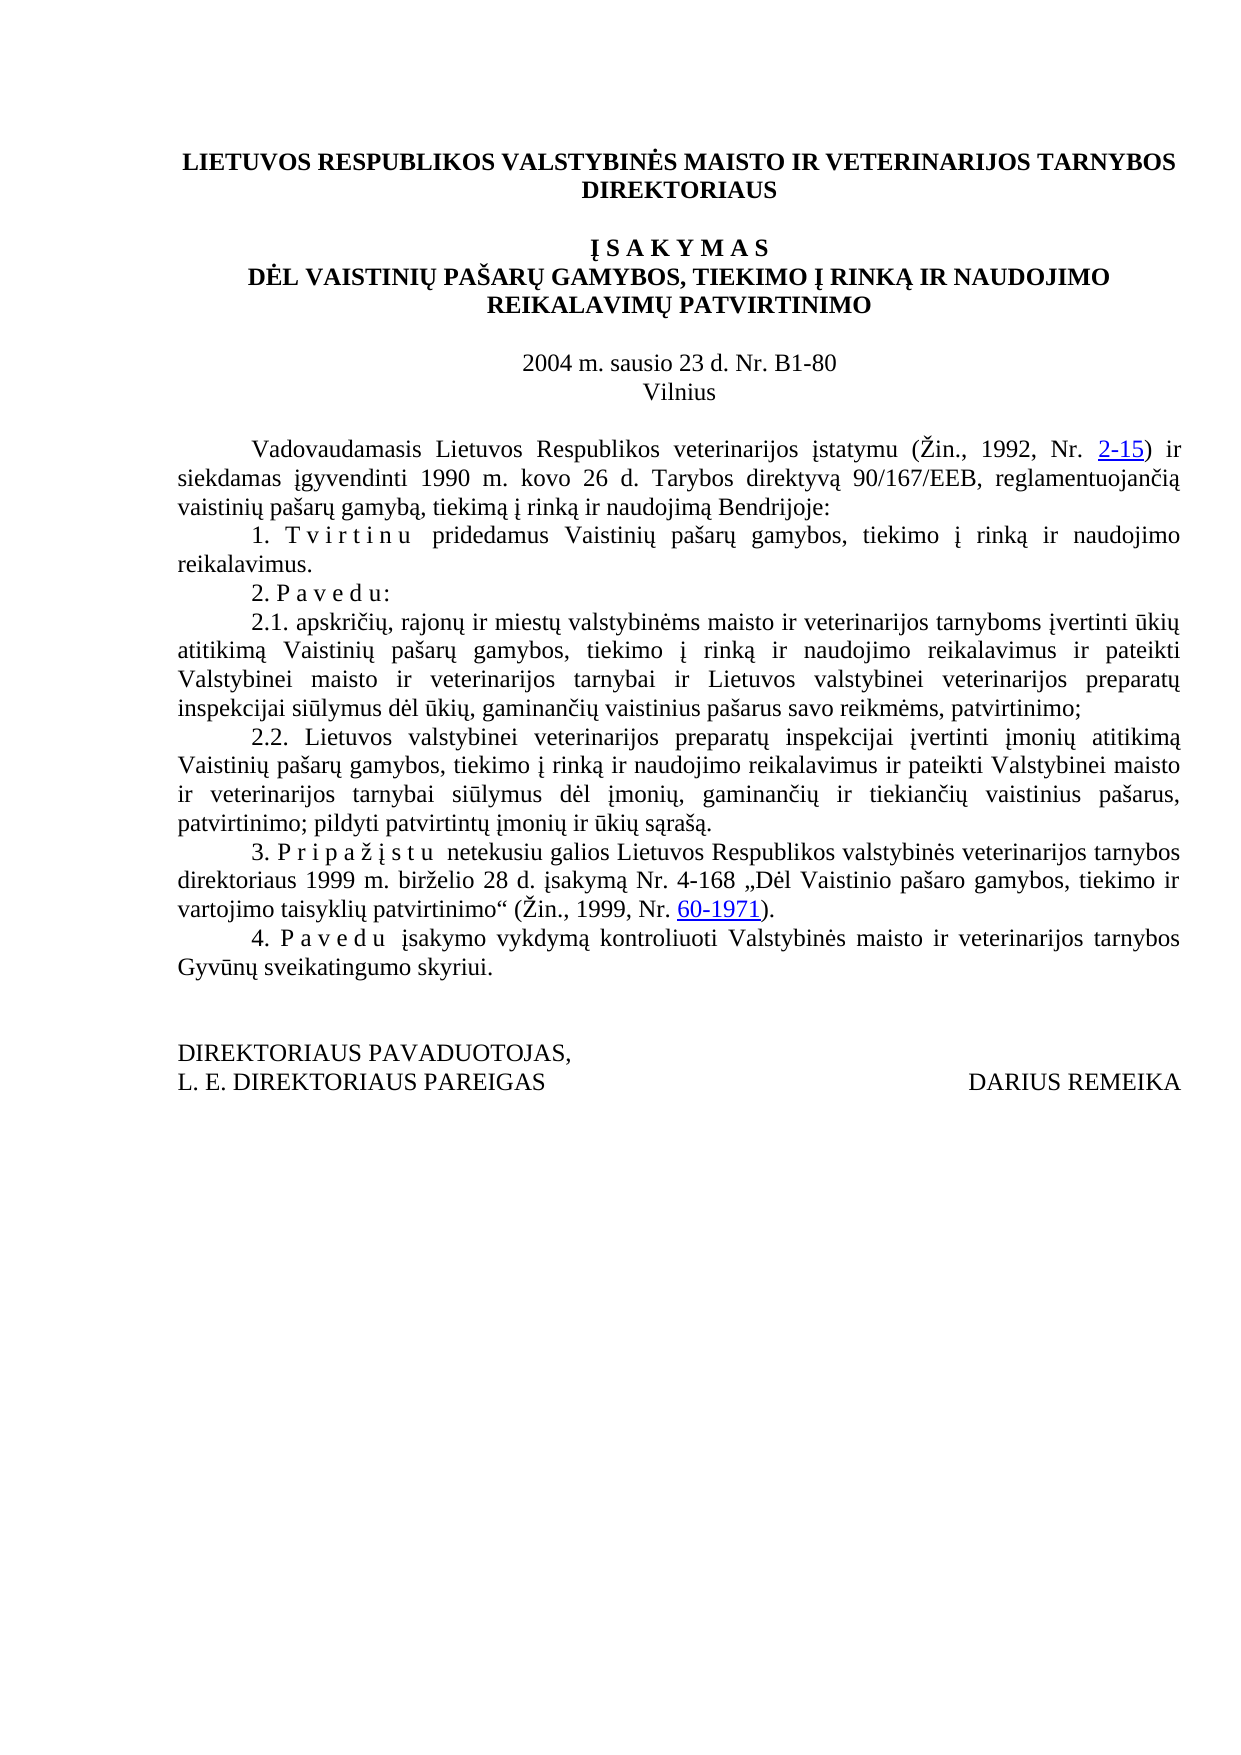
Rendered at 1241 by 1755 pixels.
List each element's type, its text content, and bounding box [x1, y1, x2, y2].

text 2.1. apskričių, rajonų ir miestų valstybinėms maisto ir veterinarijos tarnyboms įvertinti ūkių atitikimą Vaistinių pašarų gamybos, tiekimo į rinką ir naudojimo reikalavimus ir pateikti Valstybinei maisto ir veterinarijos tarnybai ir Lietuvos valstybinei veterinarijos preparatų inspekcijai siūlymus dėl ūkių, gaminančių vaistinius pašarus savo reikmėms, patvirtinimo; [177, 607, 1181, 722]
text Vilnius [177, 377, 1181, 406]
text 2. Pavedu: [177, 578, 1181, 607]
text DIREKTORIAUS PAVADUOTOJAS, [177, 1038, 1181, 1067]
text LIETUVOS RESPUBLIKOS VALSTYBINĖS MAISTO IR VETERINARIJOS TARNYBOS DIREKTORIAUS [177, 147, 1181, 204]
text 2.2. Lietuvos valstybinei veterinarijos preparatų inspekcijai įvertinti įmonių atitikimą Vaistinių pašarų gamybos, tiekimo į rinką ir naudojimo reikalavimus ir pateikti Valstybinei maisto ir veterinarijos tarnybai siūlymus dėl įmonių, gaminančių ir tiekiančių vaistinius pašarus, patvirtinimo; pildyti patvirtintų įmonių ir ūkių sąrašą. [177, 722, 1181, 837]
text 4. Pavedu įsakymo vykdymą kontroliuoti Valstybinės maisto ir veterinarijos tarnybos Gyvūnų sveikatingumo skyriui. [177, 923, 1181, 981]
text 1. Tvirtinu pridedamus Vaistinių pašarų gamybos, tiekimo į rinką ir naudojimo reikalavimus. [177, 521, 1181, 578]
text Vadovaudamasis Lietuvos Respublikos veterinarijos įstatymu (Žin., 1992, Nr. 2-15) ir siekdamas įgyvendinti 1990 m. kovo 26 d. Tarybos direktyvą 90/167/EEB, reglamentuojančią vaistinių pašarų gamybą, tiekimą į rinką ir naudojimą Bendrijoje: [177, 434, 1181, 521]
text Į S A K Y M A S [177, 233, 1181, 262]
text 3. Pripažįstu netekusiu galios Lietuvos Respublikos valstybinės veterinarijos tarnybos direktoriaus 1999 m. birželio 28 d. įsakymą Nr. 4-168 „Dėl Vaistinio pašaro gamybos, tiekimo ir vartojimo taisyklių patvirtinimo“ (Žin., 1999, Nr. 60-1971). [177, 837, 1181, 923]
text 2004 m. sausio 23 d. Nr. B1-80 [177, 348, 1181, 377]
text DĖL VAISTINIŲ PAŠARŲ GAMYBOS, TIEKIMO Į RINKĄ IR NAUDOJIMO REIKALAVIMŲ PATVIRTINIMO [177, 262, 1181, 319]
text L. E. DIREKTORIAUS PAREIGAS DARIUS REMEIKA [177, 1067, 1181, 1096]
